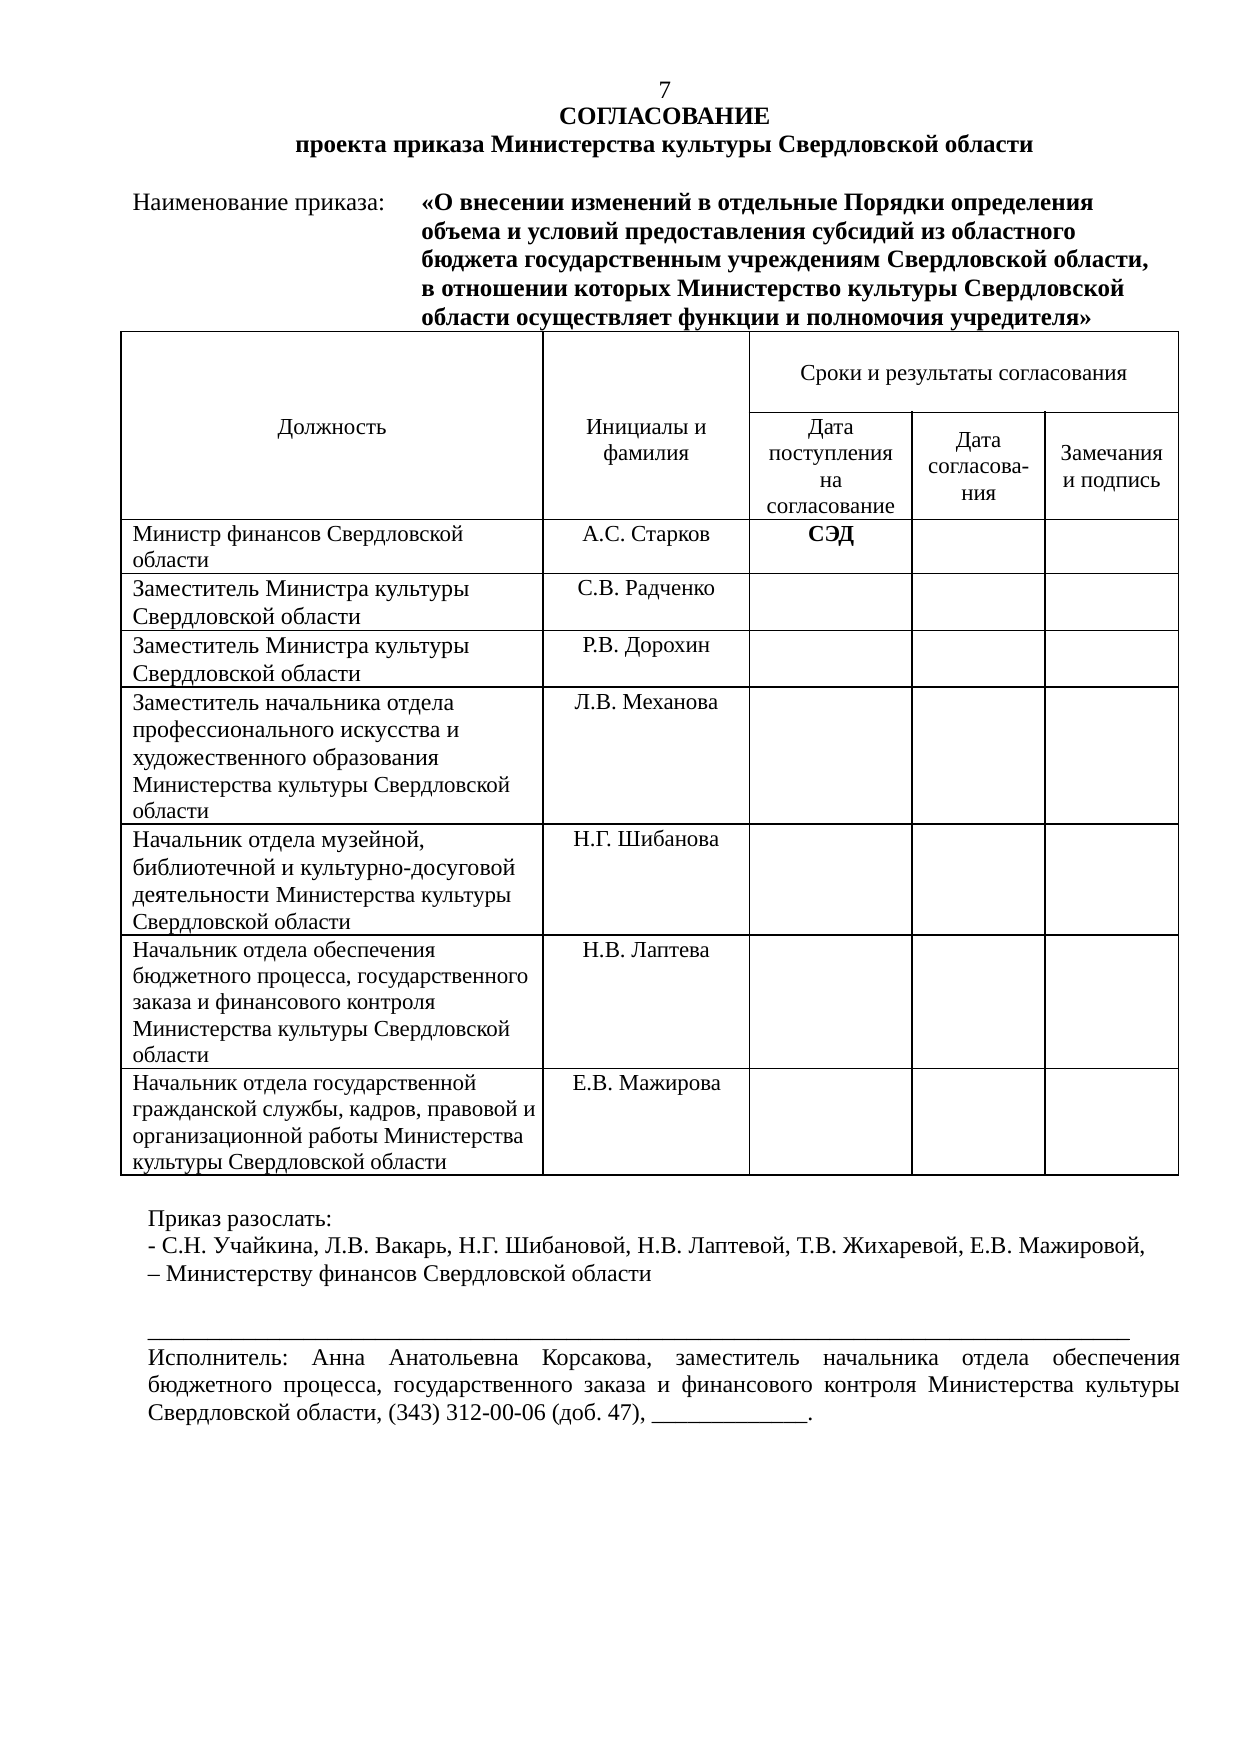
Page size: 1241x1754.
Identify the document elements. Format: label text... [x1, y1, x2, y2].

table_cell Инициалы и фамилия [544, 411, 749, 518]
table_cell Е.В. Мажирова [544, 1069, 749, 1174]
table_cell Начальник отдела музейной, библиотечной и культурно-досуговой деятельности Министерства культуры Свердловской области [122, 825, 542, 934]
text __________________________________________________________________________________ [148, 1315, 1181, 1343]
table_cell [750, 688, 911, 823]
text Исполнитель: Анна Анатольевна Корсакова, заместитель начальника отдела обеспечения бюджетного процесса, государственного заказа и финансового контроля Министерства культуры Свердловской области, (343) 312-00-06 (доб. 47), _____________. [148, 1343, 1181, 1426]
table_cell С.В. Радченко [544, 574, 749, 629]
table_cell Дата поступления на согласование [750, 413, 911, 518]
table_cell [122, 332, 542, 411]
table_header «О внесении изменений в отдельные Порядки определения объема и условий предоставления субсидий из областного бюджета государственным учреждениям Свердловской области, в отношении которых Министерство культуры Свердловской области осуществляет функции и полномочия учредителя» [410, 187, 1178, 331]
table_cell Заместитель Министра культуры Свердловской области [122, 574, 542, 629]
table_cell Заместитель Министра культуры Свердловской области [122, 631, 542, 686]
table_cell Н.В. Лаптева [544, 936, 749, 1067]
table_cell [913, 825, 1044, 934]
table_cell Замечания и подпись [1046, 413, 1178, 518]
table_cell [913, 936, 1044, 1067]
text – Министерству финансов Свердловской области [148, 1259, 1181, 1286]
table_cell Л.В. Механова [544, 688, 749, 823]
table_cell Н.Г. Шибанова [544, 825, 749, 934]
table_header Наименование приказа: [121, 187, 410, 331]
table_cell [750, 936, 911, 1067]
table_cell [750, 574, 911, 629]
table_cell А.С. Старков [544, 520, 749, 573]
text Приказ разослать: [148, 1203, 1181, 1231]
table_cell [750, 1069, 911, 1174]
table_cell Министр финансов Свердловской области [122, 520, 542, 573]
table_cell Р.В. Дорохин [544, 631, 749, 686]
table_cell [913, 1069, 1044, 1174]
table_cell [1046, 936, 1178, 1067]
table_cell [750, 825, 911, 934]
table_cell [913, 520, 1044, 573]
table_cell [1046, 1069, 1178, 1174]
table_cell Начальник отдела обеспечения бюджетного процесса, государственного заказа и финансового контроля Министерства культуры Свердловской области [122, 936, 542, 1067]
table_cell [1046, 574, 1178, 629]
table_cell Заместитель начальника отдела профессионального искусства и художественного образования Министерства культуры Свердловской области [122, 688, 542, 823]
table_cell Дата согласова-ния [913, 413, 1044, 518]
table_cell Сроки и результаты согласования [750, 332, 1178, 411]
table_cell [1046, 520, 1178, 573]
table_cell [913, 574, 1044, 629]
table_cell [750, 631, 911, 686]
table_cell [544, 332, 749, 411]
table_cell Должность [122, 411, 542, 518]
table_cell [913, 631, 1044, 686]
text СОГЛАСОВАНИЕ [148, 104, 1181, 129]
table_cell [913, 688, 1044, 823]
table_cell [1046, 825, 1178, 934]
table_cell [1046, 688, 1178, 823]
table_cell СЭД [750, 520, 911, 573]
text проекта приказа Министерства культуры Свердловской области [148, 129, 1181, 158]
table_cell [1046, 631, 1178, 686]
table_cell Начальник отдела государственной гражданской службы, кадров, правовой и организационной работы Министерства культуры Свердловской области [122, 1069, 542, 1174]
text - С.Н. Учайкина, Л.В. Вакарь, Н.Г. Шибановой, Н.В. Лаптевой, Т.В. Жихаревой, Е.В. Мажировой, [148, 1231, 1181, 1259]
